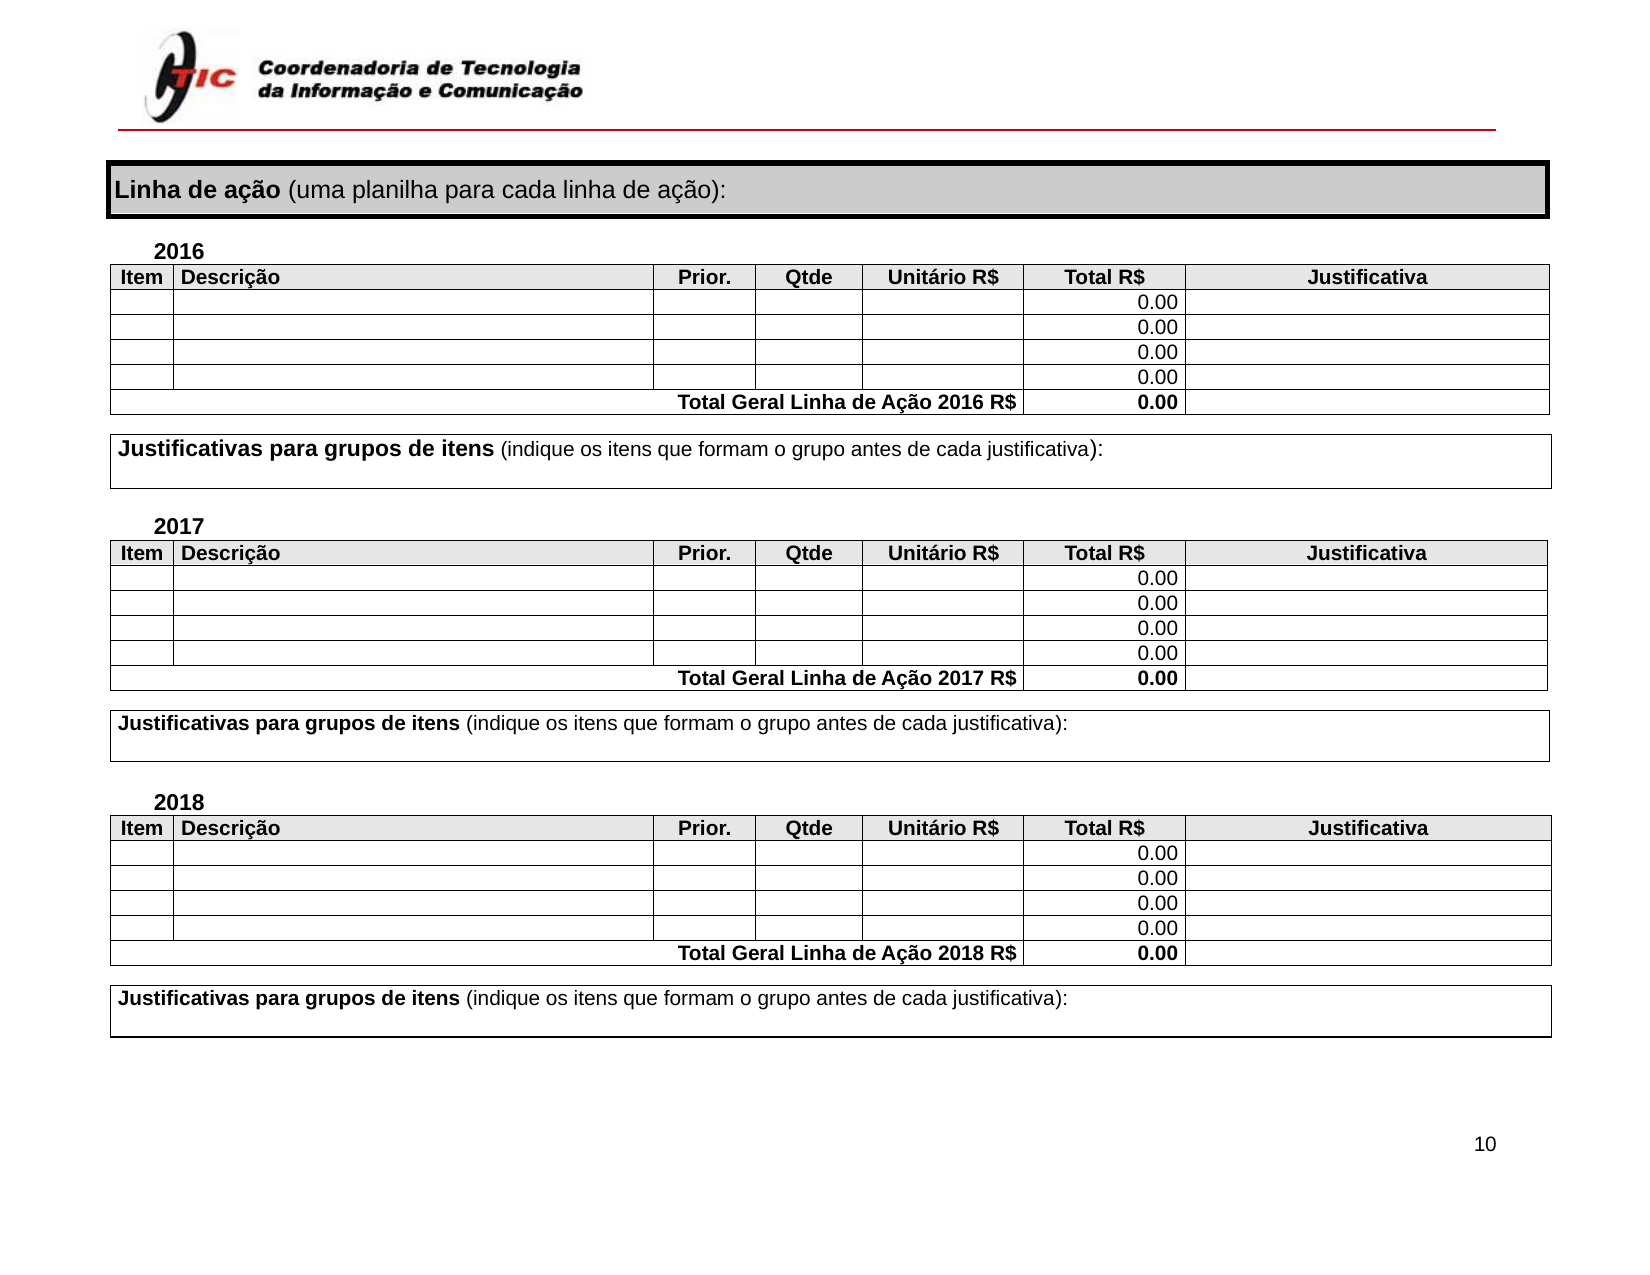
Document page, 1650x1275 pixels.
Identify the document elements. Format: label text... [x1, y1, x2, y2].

table_cell [654, 566, 755, 589]
table_cell [863, 841, 1023, 865]
table_header Justificativas para grupos de itens (indique os itens que formam o grupo antes de cada justificativa): [111, 711, 1549, 761]
table_cell [863, 566, 1023, 589]
table_header Justificativas para grupos de itens (indique os itens que formam o grupo antes de cada justificativa): [111, 986, 1551, 1036]
table_cell [863, 866, 1023, 890]
table_cell [111, 340, 173, 364]
table_cell 0,00 [1024, 666, 1185, 689]
table_cell [174, 315, 653, 339]
table_header Qtde [756, 265, 862, 289]
table_cell [174, 616, 653, 639]
table_cell [1186, 941, 1551, 965]
table_cell [863, 916, 1023, 940]
table_cell [654, 340, 755, 364]
table_cell [111, 616, 173, 639]
table_cell [756, 365, 862, 389]
table_cell [1186, 290, 1549, 314]
table_cell [756, 916, 862, 940]
table_cell Total Geral Linha de Ação 2018 R$ [111, 941, 1023, 965]
table_cell [756, 891, 862, 915]
table_cell [863, 290, 1023, 314]
table_cell [863, 591, 1023, 614]
table_header Justificativas para grupos de itens (indique os itens que formam o grupo antes de cada justificativa): [111, 435, 1551, 488]
table_header Justificativa [1186, 265, 1549, 289]
table_cell [863, 315, 1023, 339]
table_cell [174, 891, 653, 915]
text 2016 [153, 238, 1496, 264]
table_cell [654, 616, 755, 639]
table_cell [111, 365, 173, 389]
table_header Item [111, 541, 173, 564]
table_header Qtde [756, 541, 862, 564]
table_header Unitário R$ [863, 816, 1023, 840]
table_cell [174, 641, 653, 664]
table_cell [111, 916, 173, 940]
table_cell [756, 866, 862, 890]
table_header Item [111, 816, 173, 840]
table_cell 0,00 [1024, 591, 1185, 614]
table_cell Total Geral Linha de Ação 2016 R$ [111, 390, 1023, 414]
table_header Descrição [174, 541, 653, 564]
table_cell [1186, 666, 1547, 689]
table_cell [1186, 891, 1551, 915]
table_cell [863, 891, 1023, 915]
table_cell [1186, 390, 1549, 414]
table_cell Total Geral Linha de Ação 2017 R$ [111, 666, 1023, 689]
table_header Justificativa [1186, 816, 1551, 840]
table_cell [654, 641, 755, 664]
table_header Descrição [174, 816, 653, 840]
table_cell [654, 315, 755, 339]
table_cell 0,00 [1024, 390, 1185, 414]
table_header Unitário R$ [863, 265, 1023, 289]
table_header Qtde [756, 816, 862, 840]
table_cell [174, 340, 653, 364]
table_cell [174, 916, 653, 940]
table_cell 0,00 [1024, 866, 1185, 890]
table_header Prior. [654, 541, 755, 564]
table_cell [1186, 916, 1551, 940]
table_header Justificativa [1186, 541, 1547, 564]
table_cell [1186, 365, 1549, 389]
table_cell [111, 866, 173, 890]
table_cell [863, 365, 1023, 389]
table_cell 0,00 [1024, 566, 1185, 589]
table_cell 0,00 [1024, 340, 1185, 364]
text 2018 [153, 788, 1496, 815]
table_header Item [111, 265, 173, 289]
table_cell [756, 566, 862, 589]
table_header Total R$ [1024, 541, 1185, 564]
table_cell [1186, 591, 1547, 614]
table_cell [654, 891, 755, 915]
table_cell [756, 641, 862, 664]
text 2017 [153, 513, 1496, 539]
table_header Descrição [174, 265, 653, 289]
table_header Unitário R$ [863, 541, 1023, 564]
table_cell [654, 365, 755, 389]
table_cell 0,00 [1024, 365, 1185, 389]
table_cell [1186, 340, 1549, 364]
table_cell 0,00 [1024, 290, 1185, 314]
table_header Prior. [654, 816, 755, 840]
table_cell 0,00 [1024, 616, 1185, 639]
table_cell [654, 916, 755, 940]
table_cell [174, 866, 653, 890]
table_cell [1186, 841, 1551, 865]
table_cell [756, 616, 862, 639]
table_cell 0,00 [1024, 315, 1185, 339]
table_cell [174, 290, 653, 314]
table_cell [756, 290, 862, 314]
table_cell [174, 365, 653, 389]
table_cell [756, 340, 862, 364]
table_cell [863, 616, 1023, 639]
table_cell 0,00 [1024, 641, 1185, 664]
table_cell [1186, 616, 1547, 639]
table_cell [111, 591, 173, 614]
table_cell [863, 641, 1023, 664]
table_cell [111, 841, 173, 865]
table_header Prior. [654, 265, 755, 289]
table_cell 0,00 [1024, 841, 1185, 865]
table_cell [863, 340, 1023, 364]
table_cell [654, 866, 755, 890]
table_cell 0,00 [1024, 916, 1185, 940]
table_cell 0,00 [1024, 891, 1185, 915]
table_header Total R$ [1024, 816, 1185, 840]
table_cell [654, 591, 755, 614]
table_cell [756, 841, 862, 865]
table_cell [111, 566, 173, 589]
table_cell 0,00 [1024, 941, 1185, 965]
table_cell [756, 315, 862, 339]
table_cell [1186, 866, 1551, 890]
table_cell [174, 841, 653, 865]
table_cell [1186, 315, 1549, 339]
table_cell [111, 641, 173, 664]
table_cell [756, 591, 862, 614]
table_header Linha de ação (uma planilha para cada linha de ação): [111, 166, 1545, 213]
table_cell [1186, 566, 1547, 589]
table_cell [654, 841, 755, 865]
table_cell [111, 290, 173, 314]
picture [141, 28, 239, 125]
table_cell [1186, 641, 1547, 664]
picture [251, 48, 593, 106]
table_cell [174, 566, 653, 589]
table_cell [654, 290, 755, 314]
table_cell [111, 891, 173, 915]
table_header Total R$ [1024, 265, 1185, 289]
table_cell [174, 591, 653, 614]
table_cell [111, 315, 173, 339]
